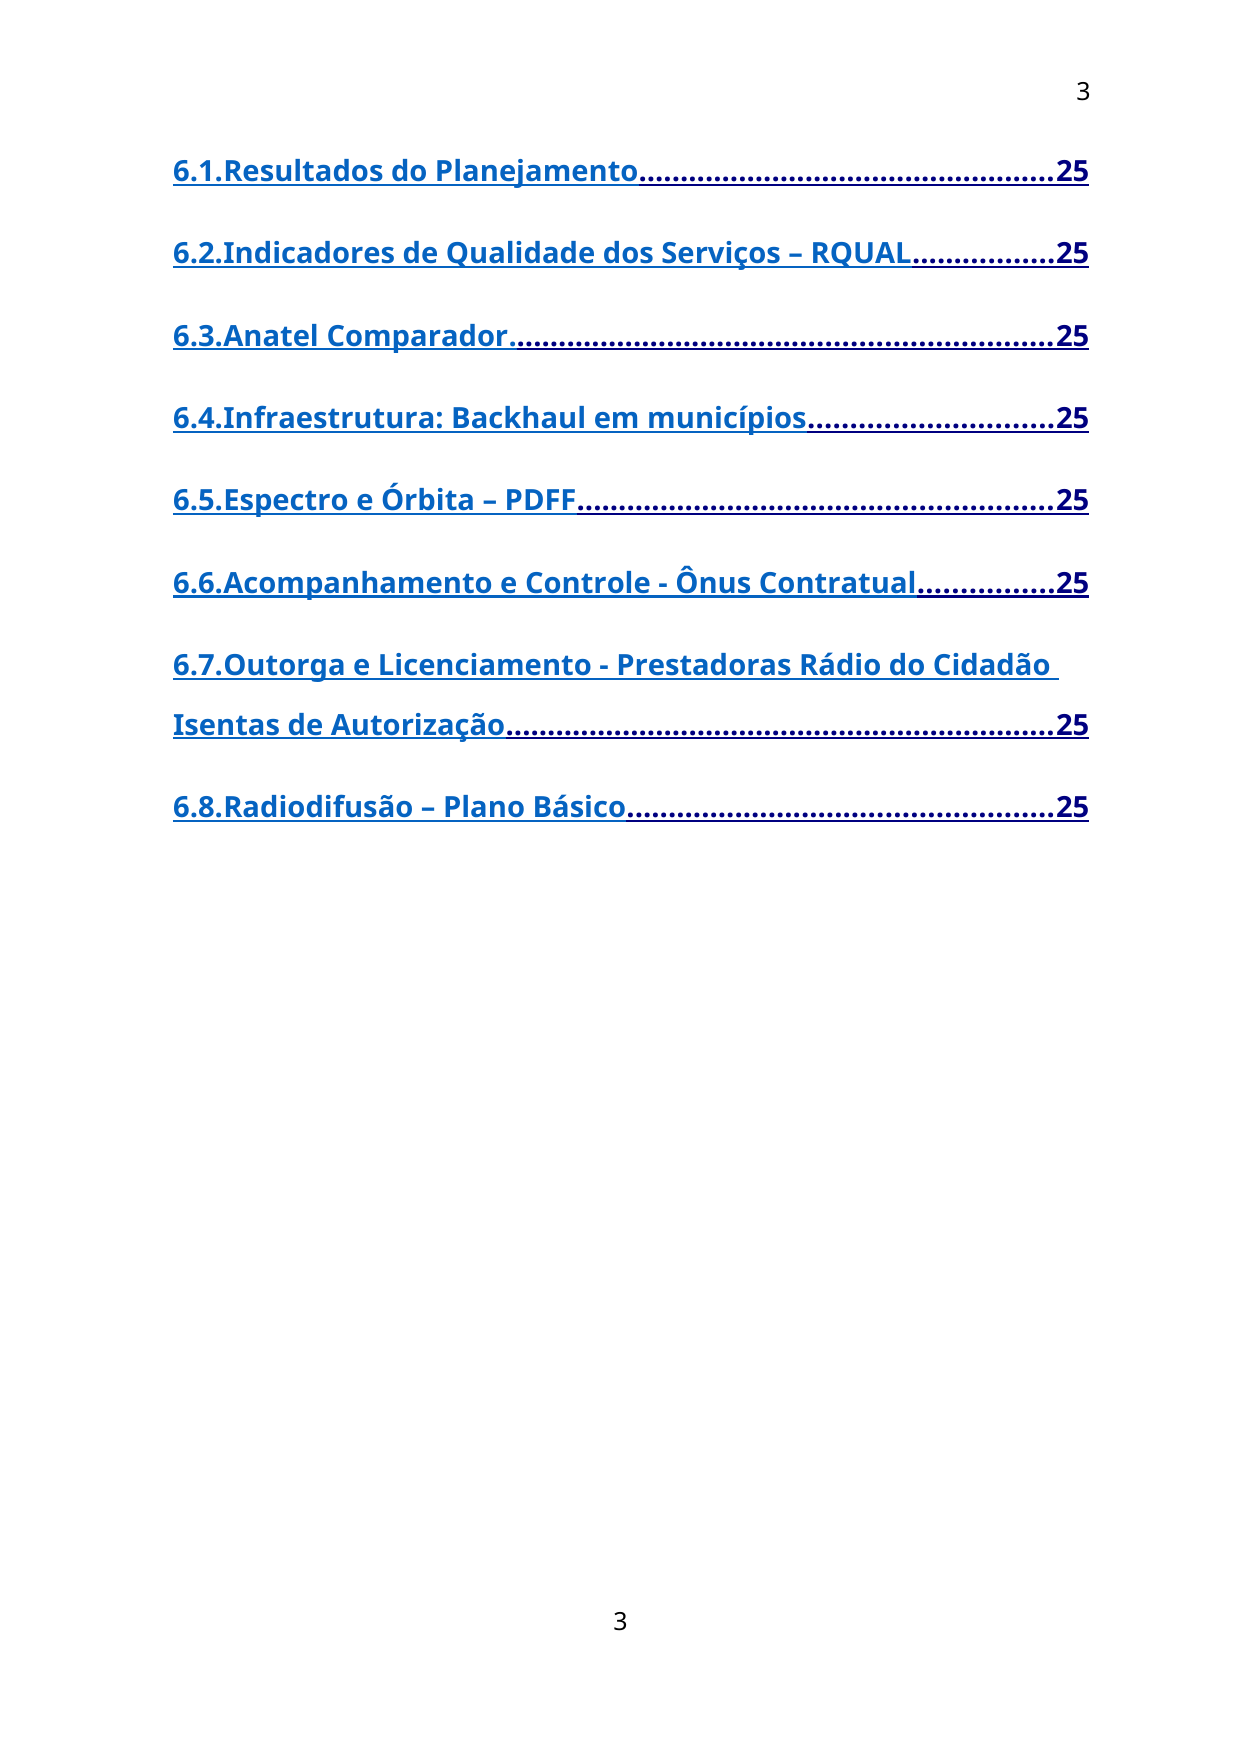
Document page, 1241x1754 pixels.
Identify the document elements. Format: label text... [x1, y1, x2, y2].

text 6.2. Indicadores de Qualidade dos Serviços – RQUAL 25 [173, 232, 1090, 272]
text 6.5. Espectro e Órbita – PDFF 25 [173, 479, 1090, 519]
text 6.1. Resultados do Planejamento 25 [173, 150, 1090, 190]
text 6.8. Radiodifusão – Plano Básico 25 [173, 786, 1090, 826]
text 6.4. Infraestrutura: Backhaul em municípios 25 [173, 397, 1090, 437]
text 6.3. Anatel Comparador. 25 [173, 315, 1090, 354]
text 6.6. Acompanhamento e Controle - Ônus Contratual 25 [173, 562, 1090, 602]
text 6.7. Outorga e Licenciamento - Prestadoras Rádio do Cidadão Isentas de Autorização 25 [173, 644, 1090, 743]
